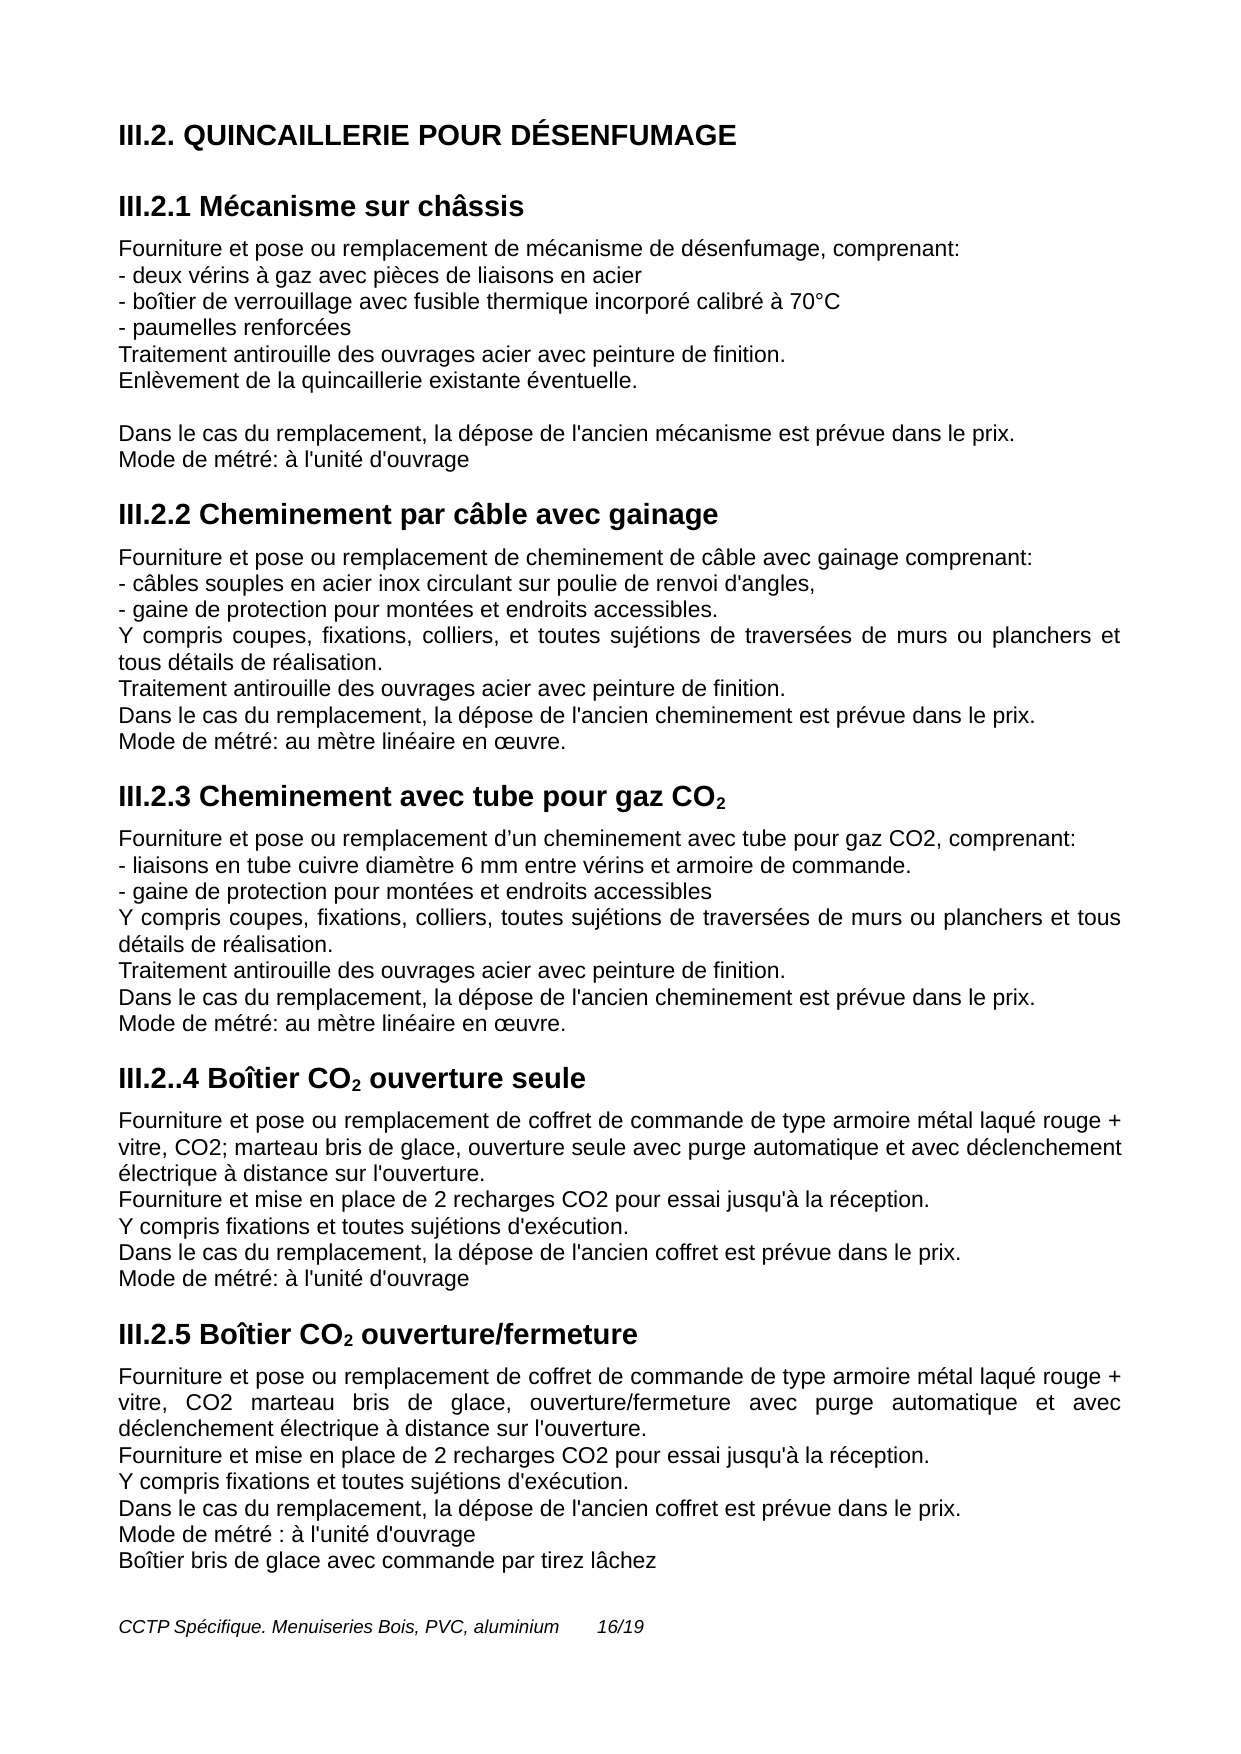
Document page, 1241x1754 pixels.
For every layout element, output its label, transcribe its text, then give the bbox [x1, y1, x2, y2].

subtitle III.2.3 Cheminement avec tube pour gaz CO2 [118, 779, 1122, 813]
text Boîtier bris de glace avec commande par tirez lâchez [118, 1547, 1122, 1573]
text Fourniture et pose ou remplacement de coffret de commande de type armoire métal laqué rouge + vitre, CO2 marteau bris de glace, ouverture/fermeture avec purge automatique et avec déclenchement électrique à distance sur l'ouverture. [118, 1363, 1122, 1442]
text Mode de métré: à l'unité d'ouvrage [118, 446, 1122, 472]
text - liaisons en tube cuivre diamètre 6 mm entre vérins et armoire de commande. [118, 852, 1122, 878]
subtitle III.2.2 Cheminement par câble avec gainage [118, 497, 1122, 531]
text Y compris coupes, fixations, colliers, toutes sujétions de traversées de murs ou planchers et tous détails de réalisation. [118, 904, 1122, 957]
subtitle III.2..4 Boîtier CO2 ouverture seule [118, 1061, 1122, 1095]
text Dans le cas du remplacement, la dépose de l'ancien cheminement est prévue dans le prix. [118, 983, 1122, 1010]
text - paumelles renforcées [118, 314, 1122, 341]
text Dans le cas du remplacement, la dépose de l'ancien coffret est prévue dans le prix. [118, 1239, 1122, 1265]
text Y compris coupes, fixations, colliers, et toutes sujétions de traversées de murs ou planchers et tous détails de réalisation. [118, 622, 1122, 675]
text Y compris fixations et toutes sujétions d'exécution. [118, 1468, 1122, 1494]
text Dans le cas du remplacement, la dépose de l'ancien coffret est prévue dans le prix. [118, 1494, 1122, 1521]
text - deux vérins à gaz avec pièces de liaisons en acier [118, 262, 1122, 288]
text Dans le cas du remplacement, la dépose de l'ancien mécanisme est prévue dans le prix. [118, 420, 1122, 446]
text Traitement antirouille des ouvrages acier avec peinture de finition. [118, 341, 1122, 367]
text Mode de métré: au mètre linéaire en œuvre. [118, 1010, 1122, 1036]
text Fourniture et pose ou remplacement de mécanisme de désenfumage, comprenant: [118, 235, 1122, 262]
subtitle III.2.1 Mécanisme sur châssis [118, 189, 1122, 223]
text - gaine de protection pour montées et endroits accessibles [118, 878, 1122, 904]
text Enlèvement de la quincaillerie existante éventuelle. [118, 367, 1122, 393]
text Mode de métré : à l'unité d'ouvrage [118, 1521, 1122, 1547]
text Fourniture et pose ou remplacement de coffret de commande de type armoire métal laqué rouge + vitre, CO2; marteau bris de glace, ouverture seule avec purge automatique et avec déclenchement électrique à distance sur l'ouverture. [118, 1107, 1122, 1186]
text Traitement antirouille des ouvrages acier avec peinture de finition. [118, 675, 1122, 702]
text - câbles souples en acier inox circulant sur poulie de renvoi d'angles, [118, 570, 1122, 596]
text Fourniture et pose ou remplacement d’un cheminement avec tube pour gaz CO2, comprenant: [118, 825, 1122, 852]
text Y compris fixations et toutes sujétions d'exécution. [118, 1213, 1122, 1239]
subtitle III.2.5 Boîtier CO2 ouverture/fermeture [118, 1317, 1122, 1350]
text Dans le cas du remplacement, la dépose de l'ancien cheminement est prévue dans le prix. [118, 702, 1122, 728]
text Traitement antirouille des ouvrages acier avec peinture de finition. [118, 957, 1122, 983]
text Mode de métré: au mètre linéaire en œuvre. [118, 728, 1122, 754]
text - gaine de protection pour montées et endroits accessibles. [118, 596, 1122, 622]
text - boîtier de verrouillage avec fusible thermique incorporé calibré à 70°C [118, 288, 1122, 314]
text Fourniture et mise en place de 2 recharges CO2 pour essai jusqu'à la réception. [118, 1186, 1122, 1213]
text Mode de métré: à l'unité d'ouvrage [118, 1265, 1122, 1292]
text Fourniture et mise en place de 2 recharges CO2 pour essai jusqu'à la réception. [118, 1442, 1122, 1468]
text Fourniture et pose ou remplacement de cheminement de câble avec gainage comprenant: [118, 543, 1122, 570]
